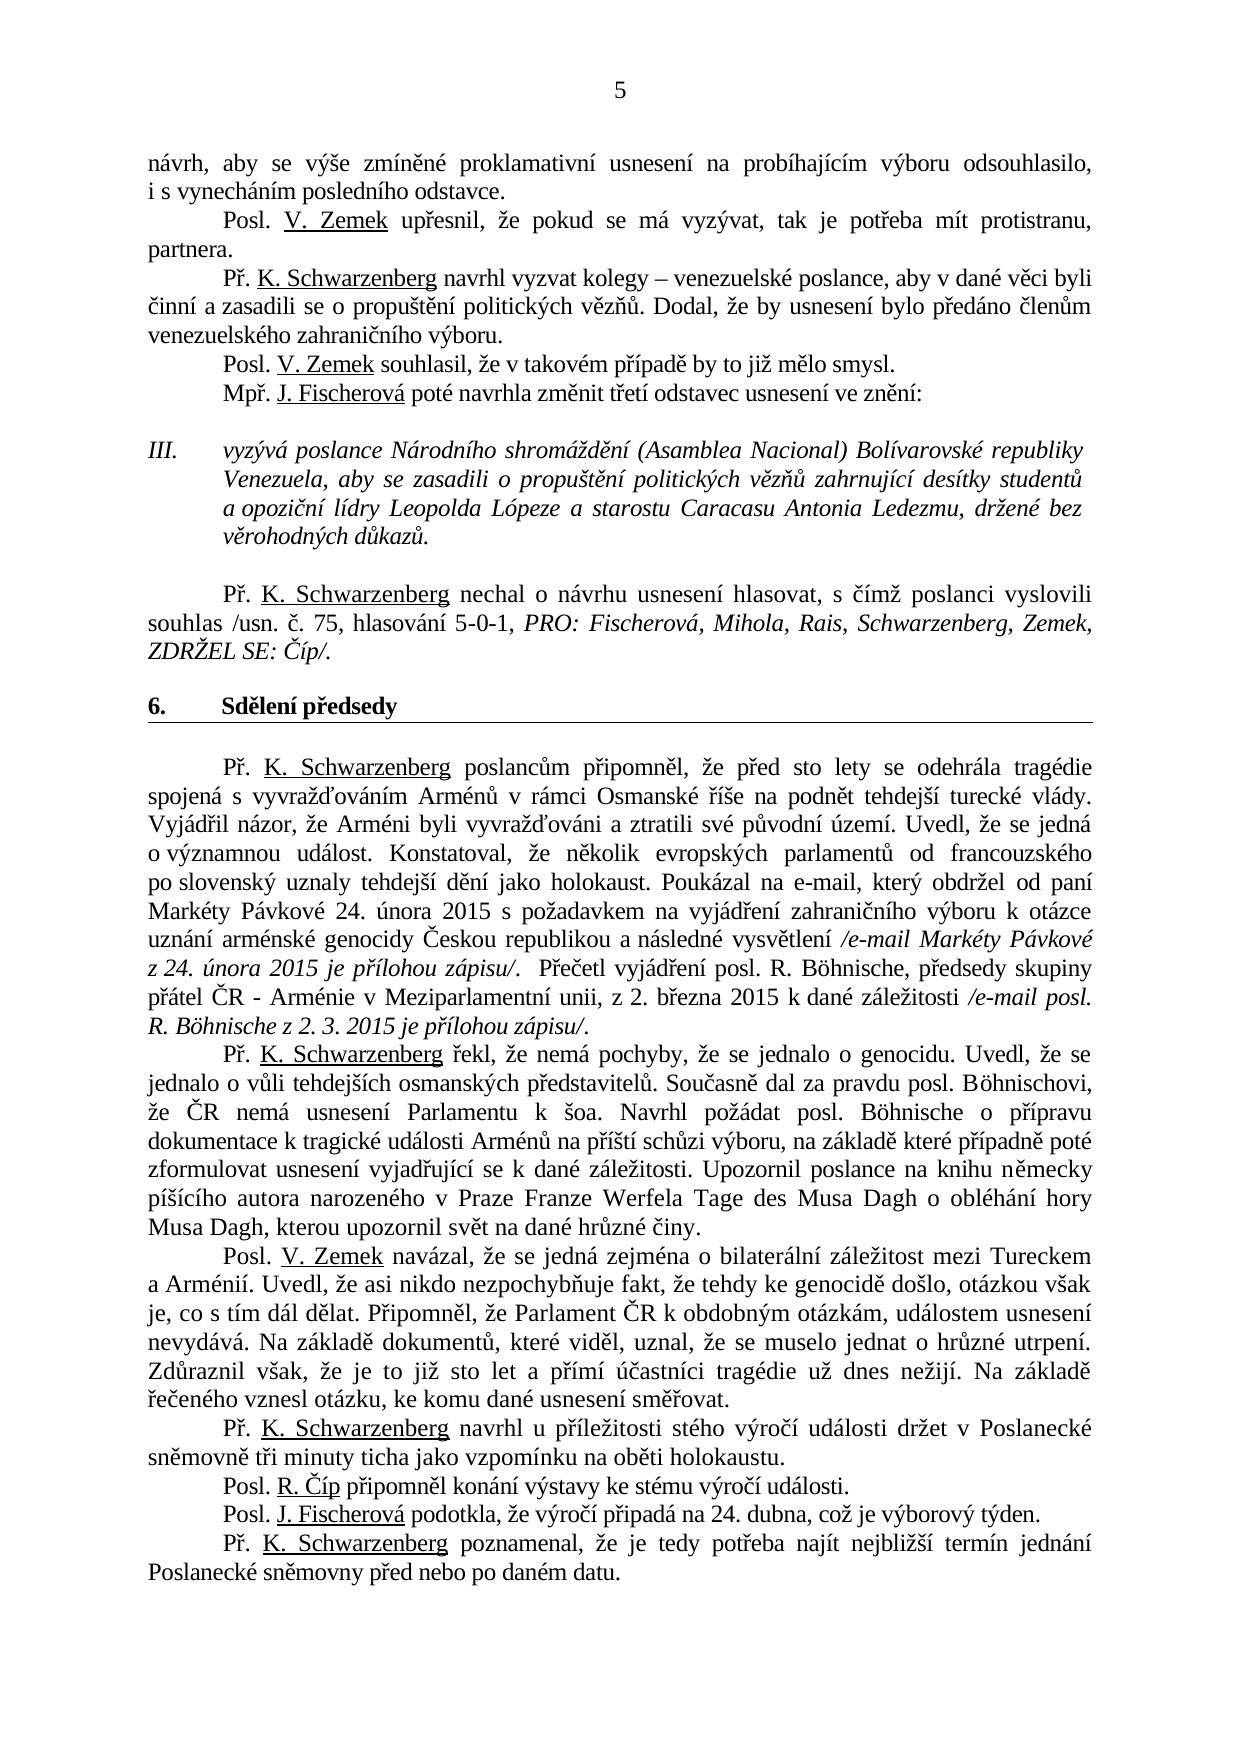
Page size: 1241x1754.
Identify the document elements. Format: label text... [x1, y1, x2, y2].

text Mpř. J. Fischerová poté navrhla změnit třetí odstavec usnesení ve znění: [148, 378, 1093, 406]
text Př. K. Schwarzenberg poznamenal, že je tedy potřeba najít nejbližší termín jednání Poslanecké sněmovny před nebo po daném datu. [148, 1528, 1093, 1586]
text Př. K. Schwarzenberg řekl, že nemá pochyby, že se jednalo o genocidu. Uvedl, že se jednalo o vůli tehdejších osmanských představitelů. Současně dal za pravdu posl. Böhnischovi, že ČR nemá usnesení Parlamentu k šoa. Navrhl požádat posl. Böhnische o přípravu dokumentace k tragické události Arménů na příští schůzi výboru, na základě které případně poté zformulovat usnesení vyjadřující se k dané záležitosti. Upozornil poslance na knihu německy píšícího autora narozeného v Praze Franze Werfela Tage des Musa Dagh o obléhání hory Musa Dagh, kterou upozornil svět na dané hrůzné činy. [148, 1039, 1093, 1241]
text Posl. V. Zemek navázal, že se jedná zejména o bilaterální záležitost mezi Tureckem a Arménií. Uvedl, že asi nikdo nezpochybňuje fakt, že tehdy ke genocidě došlo, otázkou však je, co s tím dál dělat. Připomněl, že Parlament ČR k obdobným otázkám, událostem usnesení nevydává. Na základě dokumentů, které viděl, uznal, že se muselo jednat o hrůzné utrpení. Zdůraznil však, že je to již sto let a přímí účastníci tragédie už dnes nežijí. Na základě řečeného vznesl otázku, ke komu dané usnesení směřovat. [148, 1241, 1093, 1413]
text Posl. V. Zemek souhlasil, že v takovém případě by to již mělo smysl. [148, 349, 1093, 378]
text Posl. R. Číp připomněl konání výstavy ke stému výročí události. [148, 1471, 1093, 1499]
text Př. K. Schwarzenberg nechal o návrhu usnesení hlasovat, s čímž poslanci vyslovili souhlas /usn. č. 75, hlasování 5‑0-1, PRO: Fischerová, Mihola, Rais, Schwarzenberg, Zemek, ZDRŽEL SE: Číp/. [148, 579, 1093, 665]
text Posl. J. Fischerová podotkla, že výročí připadá na 24. dubna, což je výborový týden. [148, 1499, 1093, 1528]
text III. vyzývá poslance Národního shromáždění (Asamblea Nacional) Bolívarovské republiky Venezuela, aby se zasadili o propuštění politických vězňů zahrnující desítky studentů a opoziční lídry Leopolda Lópeze a starostu Caracasu Antonia Ledezmu, držené bez věrohodných důkazů. [148, 435, 1093, 550]
text Posl. V. Zemek upřesnil, že pokud se má vyzývat, tak je potřeba mít protistranu, partnera. [148, 205, 1093, 263]
text Př. K. Schwarzenberg navrhl u příležitosti stého výročí události držet v Poslanecké sněmovně tři minuty ticha jako vzpomínku na oběti holokaustu. [148, 1413, 1093, 1471]
text návrh, aby se výše zmíněné proklamativní usnesení na probíhajícím výboru odsouhlasilo, i s vynecháním posledního odstavce. [148, 148, 1093, 205]
text Př. K. Schwarzenberg poslancům připomněl, že před sto lety se odehrála tragédie spojená s vyvražďováním Arménů v rámci Osmanské říše na podnět tehdejší turecké vlády. Vyjádřil názor, že Arméni byli vyvražďováni a ztratili své původní území. Uvedl, že se jedná o významnou událost. Konstatoval, že několik evropských parlamentů od francouzského po slovenský uznaly tehdejší dění jako holokaust. Poukázal na e-mail, který obdržel od paní Markéty Pávkové 24. února 2015 s požadavkem na vyjádření zahraničního výboru k otázce uznání arménské genocidy Českou republikou a následné vysvětlení /e-mail Markéty Pávkové z 24. února 2015 je přílohou zápisu/. Přečetl vyjádření posl. R. Böhnische, předsedy skupiny přátel ČR - Arménie v Meziparlamentní unii, z 2. března 2015 k dané záležitosti /e-mail posl. R. Böhnische z 2. 3. 2015 je přílohou zápisu/. [148, 752, 1093, 1039]
text Př. K. Schwarzenberg navrhl vyzvat kolegy – venezuelské poslance, aby v dané věci byli činní a zasadili se o propuštění politických vězňů. Dodal, že by usnesení bylo předáno členům venezuelského zahraničního výboru. [148, 263, 1093, 349]
list Sdělení předsedy [148, 691, 1093, 722]
